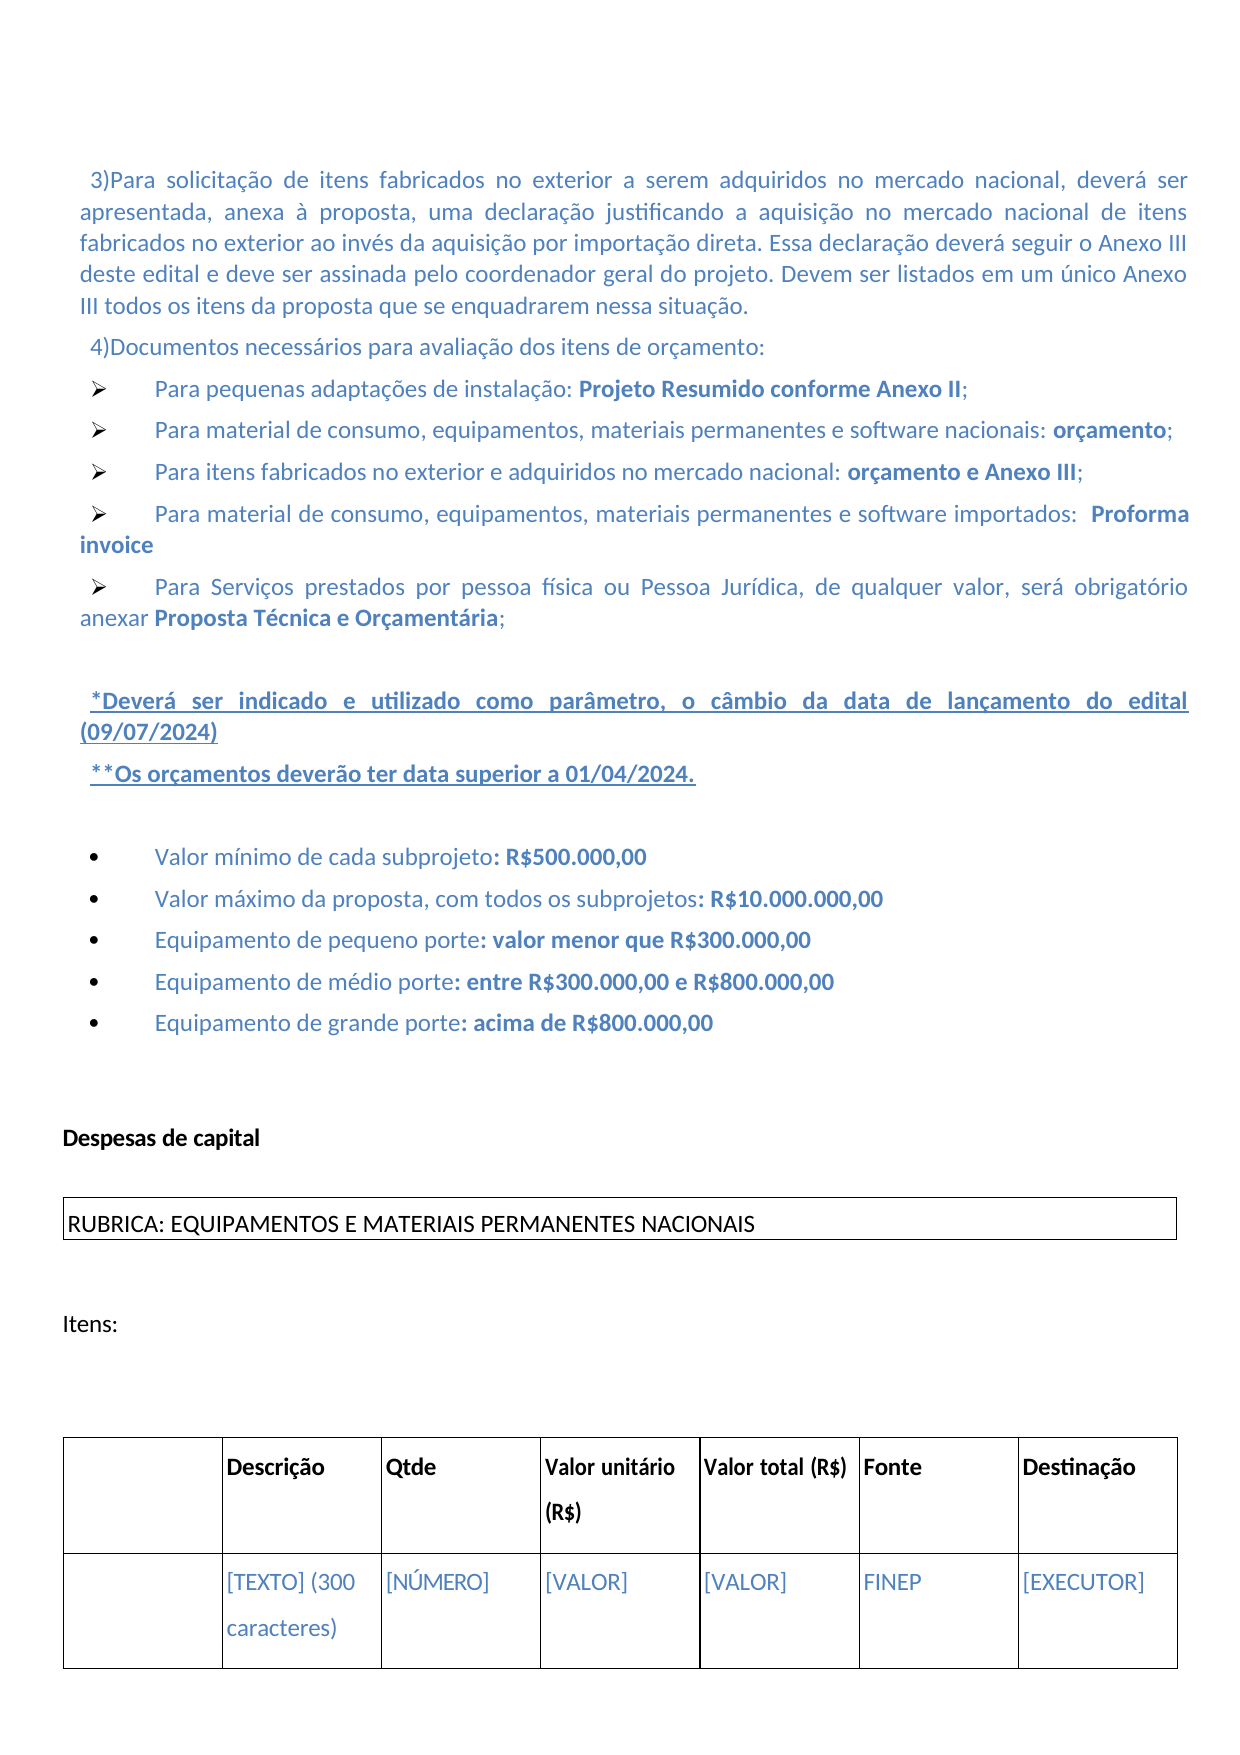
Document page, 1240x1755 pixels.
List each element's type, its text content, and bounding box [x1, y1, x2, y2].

text **Os orçamentos deverão ter data superior a 01/04/2024. [79, 758, 1189, 789]
table_cell [VALOR] [541, 1554, 699, 1668]
list Equipamento de grande porte: acima de R$800.000,00 [79, 1007, 1189, 1038]
list Equipamento de pequeno porte: valor menor que R$300.000,00 [79, 924, 1189, 955]
table_header Valor unitário (R$) [541, 1438, 699, 1553]
text Itens: [62, 1308, 1189, 1339]
table_header Descrição [223, 1438, 381, 1553]
table_header Destinação [1019, 1438, 1177, 1553]
list Equipamento de médio porte: entre R$300.000,00 e R$800.000,00 [79, 966, 1189, 996]
text 3)Para solicitação de itens fabricados no exterior a serem adquiridos no mercado nacional, deverá ser apresentada, anexa à proposta, uma declaração justificando a aquisição no mercado nacional de itens fabricados no exterior ao invés da aquisição por importação direta. Essa declaração deverá seguir o Anexo III deste edital e deve ser assinada pelo coordenador geral do projeto. Devem ser listados em um único Anexo III todos os itens da proposta que se enquadrarem nessa situação. [79, 164, 1189, 321]
table_header Valor total (R$) [701, 1438, 859, 1553]
text RUBRICA: EQUIPAMENTOS E MATERIAIS PERMANENTES NACIONAIS [67, 1208, 1176, 1238]
table_header Fonte [860, 1438, 1018, 1553]
list Para itens fabricados no exterior e adquiridos no mercado nacional: orçamento e Anexo III; [79, 456, 1189, 487]
list Valor máximo da proposta, com todos os subprojetos: R$10.000.000,00 [79, 883, 1189, 913]
list Para pequenas adaptações de instalação: Projeto Resumido conforme Anexo II; [79, 373, 1189, 404]
list Para Serviços prestados por pessoa física ou Pessoa Jurídica, de qualquer valor, será obrigatório anexar Proposta Técnica e Orçamentária; [79, 571, 1189, 633]
list Para material de consumo, equipamentos, materiais permanentes e software nacionais: orçamento; [79, 415, 1189, 445]
table_cell FINEP [860, 1554, 1018, 1668]
table_cell [TEXTO] (300 caracteres) [223, 1554, 381, 1668]
text Despesas de capital [62, 1122, 1189, 1153]
table_header [64, 1438, 222, 1553]
list Valor mínimo de cada subprojeto: R$500.000,00 [79, 841, 1189, 872]
table_cell [VALOR] [701, 1554, 859, 1668]
text *Deverá ser indicado e utilizado como parâmetro, o câmbio da data de lançamento do edital (09/07/2024) [79, 685, 1189, 747]
text 4)Documentos necessários para avaliação dos itens de orçamento: [79, 332, 1189, 362]
table_cell [EXECUTOR] [1019, 1554, 1177, 1668]
table_cell [64, 1554, 222, 1668]
list Para material de consumo, equipamentos, materiais permanentes e software importados: Proforma invoice [79, 498, 1189, 560]
table_header Qtde [382, 1438, 540, 1553]
table_cell [NÚMERO] [382, 1554, 540, 1668]
